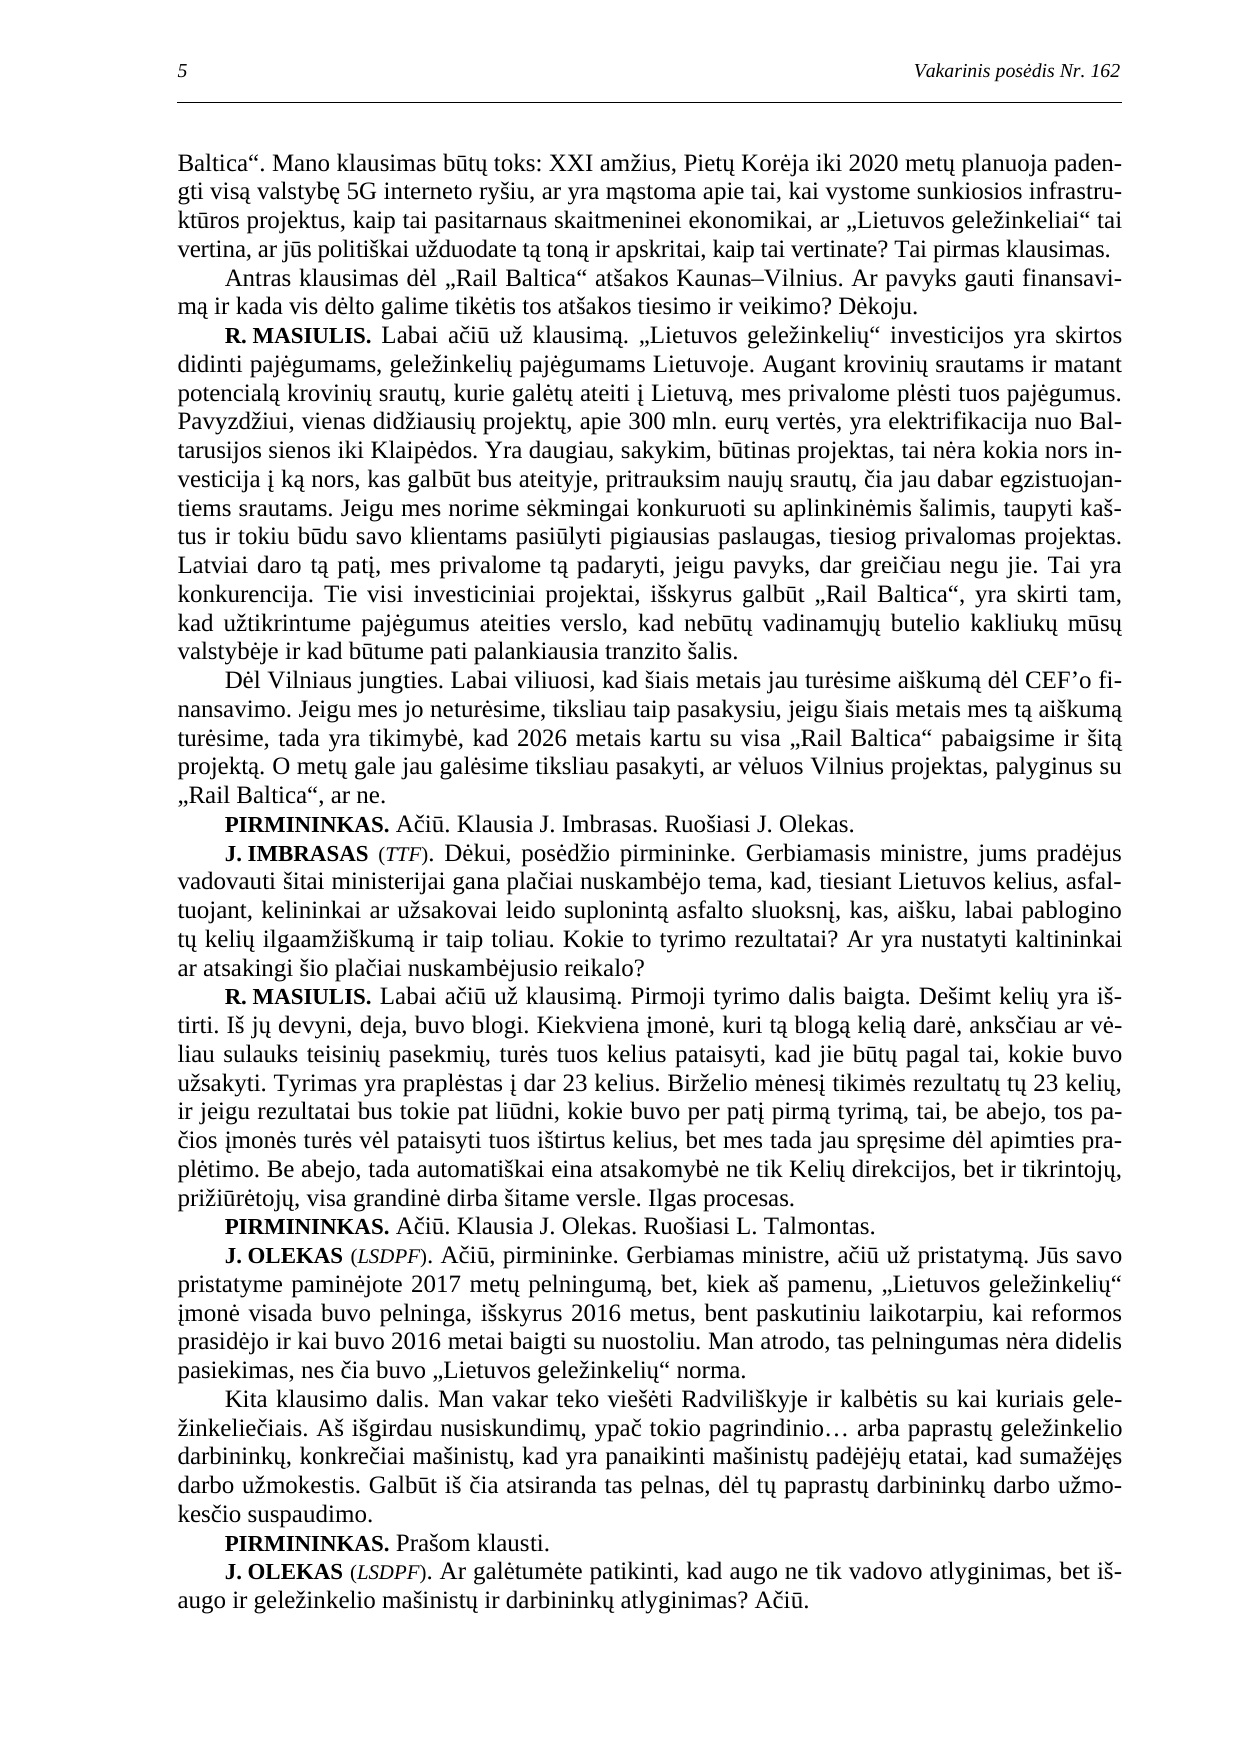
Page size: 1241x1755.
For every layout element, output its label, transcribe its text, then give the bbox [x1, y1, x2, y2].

text Ki­ta klau­si­mo da­lis. Man va­kar te­ko vie­šė­ti Rad­vi­liš­ky­je ir kal­bė­tis su kai ku­riais ge­le­žin­ke­lie­čiais. Aš iš­gir­dau nu­si­skun­di­mų, ypač to­kio pa­grin­di­nio… ar­ba pa­pras­tų ge­le­žin­ke­lio dar­bi­nin­kų, kon­kre­čiai ma­ši­nis­tų, kad yra pa­nai­kin­ti ma­ši­nis­tų pa­dė­jė­jų etatai, kad su­ma­žė­jęs dar­bo už­mo­kes­tis. Gal­būt iš čia at­si­ran­da tas pel­nas, dėl tų pa­pras­tų dar­bi­nin­kų dar­bo už­mo­kes­čio su­spau­di­mo. [177, 1384, 1122, 1528]
text Dėl Vil­niaus jung­ties. La­bai vi­liuo­si, kad šiais me­tais jau tu­rė­si­me aiš­ku­mą dėl CEFʼo fi­nan­sa­vi­mo. Jei­gu mes jo ne­tu­rė­si­me, tiks­liau taip pa­sa­ky­siu, jei­gu šiais me­tais mes tą aiš­ku­mą tu­rė­si­me, ta­da yra ti­ki­my­bė, kad 2026 me­tais kar­tu su vi­sa „Rail Bal­ti­ca“ pa­baig­si­me ir ši­tą pro­jek­tą. O me­tų ga­le jau ga­lė­si­me tiks­liau pa­sa­ky­ti, ar vė­luos Vil­nius pro­jek­tas, pa­ly­gi­nus su „Rail Bal­ti­ca“, ar ne. [177, 665, 1122, 809]
text J. OLEKAS (LSDPF). Ar ga­lė­tu­mė­te pa­ti­kin­ti, kad au­go ne tik va­do­vo at­ly­gi­ni­mas, bet iš­au­go ir ge­le­žin­ke­lio ma­ši­nis­tų ir dar­bi­nin­kų at­ly­gi­ni­mas? Ačiū. [177, 1556, 1122, 1614]
text PIRMININKAS. Ačiū. Klau­sia J. Ole­kas. Ruo­šia­si L. Tal­mon­tas. [177, 1211, 1122, 1240]
text PIRMININKAS. Pra­šom klaus­ti. [177, 1528, 1122, 1556]
text R. MASIULIS. La­bai ačiū už klau­si­mą. Pir­mo­ji ty­ri­mo da­lis baig­ta. De­šimt ke­lių yra iš­tir­ti. Iš jų de­vy­ni, de­ja, bu­vo blo­gi. Kiek­vie­na įmo­nė, ku­ri tą blo­gą ke­lią da­rė, anks­čiau ar vė­liau su­lauks tei­si­nių pa­sek­mių, tu­rės tuos ke­lius pa­tai­sy­ti, kad jie bū­tų pa­gal tai, ko­kie bu­vo už­sa­ky­ti. Ty­ri­mas yra pra­plės­tas į dar 23 ke­lius. Bir­že­lio mė­ne­sį ti­ki­mės re­zul­ta­tų tų 23 ke­lių, ir jei­gu re­zul­ta­tai bus to­kie pat liūd­ni, ko­kie bu­vo per pa­tį pir­mą ty­ri­mą, tai, be abe­jo, tos pa­čios įmo­nės tu­rės vėl pa­tai­sy­ti tuos iš­tir­tus ke­lius, bet mes ta­da jau sprę­si­me dėl ap­im­ties pra­plė­ti­mo. Be abe­jo, ta­da au­to­ma­tiš­kai ei­na at­sa­ko­my­bė ne tik Ke­lių di­rek­ci­jos, bet ir tik­rin­to­jų, pri­žiū­rė­to­jų, vi­sa gran­di­nė dir­ba ši­ta­me ver­sle. Il­gas pro­ce­sas. [177, 981, 1122, 1211]
text J. OLEKAS (LSDPF). Ačiū, pir­mi­nin­ke. Ger­bia­mas mi­nist­re, ačiū už pri­sta­ty­mą. Jūs sa­vo pri­sta­ty­me pa­mi­nė­jo­te 2017 me­tų pel­nin­gu­mą, bet, kiek aš pa­me­nu, „Lie­tu­vos ge­le­žin­ke­lių“ įmo­nė vi­sa­da bu­vo pel­nin­ga, iš­sky­rus 2016 me­tus, bent pas­ku­ti­niu lai­ko­tar­piu, kai re­for­mos pra­si­dė­jo ir kai bu­vo 2016 me­tai baig­ti su nuos­to­liu. Man at­ro­do, tas pel­nin­gu­mas nė­ra di­de­lis pa­sie­ki­mas, nes čia bu­vo „Lie­tu­vos ge­le­žin­ke­lių“ nor­ma. [177, 1240, 1122, 1384]
text R. MASIULIS. La­bai ačiū už klau­si­mą. „Lie­tu­vos ge­le­žin­ke­lių“ in­ves­ti­ci­jos yra skir­tos di­din­ti pa­jė­gu­mams, ge­le­žin­ke­lių pa­jė­gu­mams Lie­tu­vo­je. Au­gant kro­vi­nių srau­tams ir ma­tant po­ten­cia­lą kro­vi­nių srau­tų, ku­rie ga­lė­tų at­ei­ti į Lie­tu­vą, mes pri­va­lo­me plės­ti tuos pa­jė­gu­mus. Pa­vyz­džiui, vie­nas di­džiau­sių pro­jek­tų, apie 300 mln. eu­rų ver­tės, yra elek­tri­fi­ka­ci­ja nuo Bal­ta­ru­si­jos sie­nos iki Klai­pė­dos. Yra dau­giau, sa­ky­kim, bū­ti­nas pro­jek­tas, tai nė­ra ko­kia nors in­ves­ti­ci­ja į ką nors, kas gal­būt bus at­ei­ty­je, pri­trauk­sim nau­jų srau­tų, čia jau da­bar eg­zis­tuo­jan­tiems srau­tams. Jei­gu mes no­ri­me sėk­min­gai kon­ku­ruo­ti su ap­lin­ki­nė­mis ša­li­mis, tau­py­ti kaš­tus ir to­kiu bū­du sa­vo klien­tams pa­siū­ly­ti pi­giau­sias pa­slau­gas, tie­siog pri­va­lo­mas pro­jek­tas. Lat­viai da­ro tą pa­tį, mes pri­va­lo­me tą pa­da­ry­ti, jei­gu pa­vyks, dar grei­čiau ne­gu jie. Tai yra kon­ku­ren­ci­ja. Tie vi­si in­ves­ti­ci­niai pro­jek­tai, iš­sky­rus gal­būt „Rail Bal­ti­ca“, yra skir­ti tam, kad už­tik­rin­tu­me pa­jė­gu­mus at­ei­ties ver­slo, kad ne­bū­tų va­di­na­mų­jų bu­te­lio kak­liu­kų mū­sų vals­ty­bė­je ir kad bū­tu­me pa­ti pa­lan­kiau­sia tran­zi­to ša­lis. [177, 320, 1122, 665]
text J. IMBRASAS (TTF). Dė­kui, po­sė­džio pir­mi­nin­ke. Ger­bia­ma­sis mi­nist­re, jums pra­dė­jus va­do­vau­ti ši­tai mi­nis­te­ri­jai ga­na pla­čiai nu­skam­bė­jo te­ma, kad, tie­siant Lie­tu­vos ke­lius, as­fal­tuo­jant, ke­li­nin­kai ar už­sa­ko­vai lei­do su­plo­nin­tą as­fal­to sluoks­nį, kas, aiš­ku, la­bai pa­blo­gi­no tų ke­lių il­ga­am­žiš­ku­mą ir taip to­liau. Ko­kie to ty­ri­mo re­zul­ta­tai? Ar yra nu­sta­ty­ti kal­ti­nin­kai ar at­sa­kin­gi šio pla­čiai nu­skam­bė­ju­sio rei­ka­lo? [177, 838, 1122, 981]
text Ant­ras klau­si­mas dėl „Rail Bal­ti­ca“ at­ša­kos Kaunas–Vilnius. Ar pa­vyks gau­ti fi­nan­sa­vi­mą ir ka­da vis dėl­to ga­li­me ti­kė­tis tos at­ša­kos tie­si­mo ir vei­ki­mo? Dė­ko­ju. [177, 263, 1122, 320]
text PIRMININKAS. Ačiū. Klau­sia J. Imb­ra­sas. Ruo­šia­si J. Ole­kas. [177, 809, 1122, 838]
text Bal­ti­ca“. Ma­no klau­si­mas bū­tų toks: XXI am­žius, Pie­tų Ko­rė­ja iki 2020 me­tų pla­nuo­ja pa­den­g­ti vi­są vals­ty­bę 5G in­ter­ne­to ry­šiu, ar yra mąs­to­ma apie tai, kai vys­to­me sun­kio­sios in­fra­stru­k­­tū­ros pro­jek­tus, kaip tai pa­si­tar­naus skait­me­ni­nei eko­no­mi­kai, ar „Lie­tu­vos ge­le­žin­ke­liai“ tai ver­ti­na, ar jūs po­li­tiš­kai už­duo­da­te tą to­ną ir ap­skri­tai, kaip tai ver­ti­na­te? Tai pir­mas klau­si­mas. [177, 148, 1122, 263]
